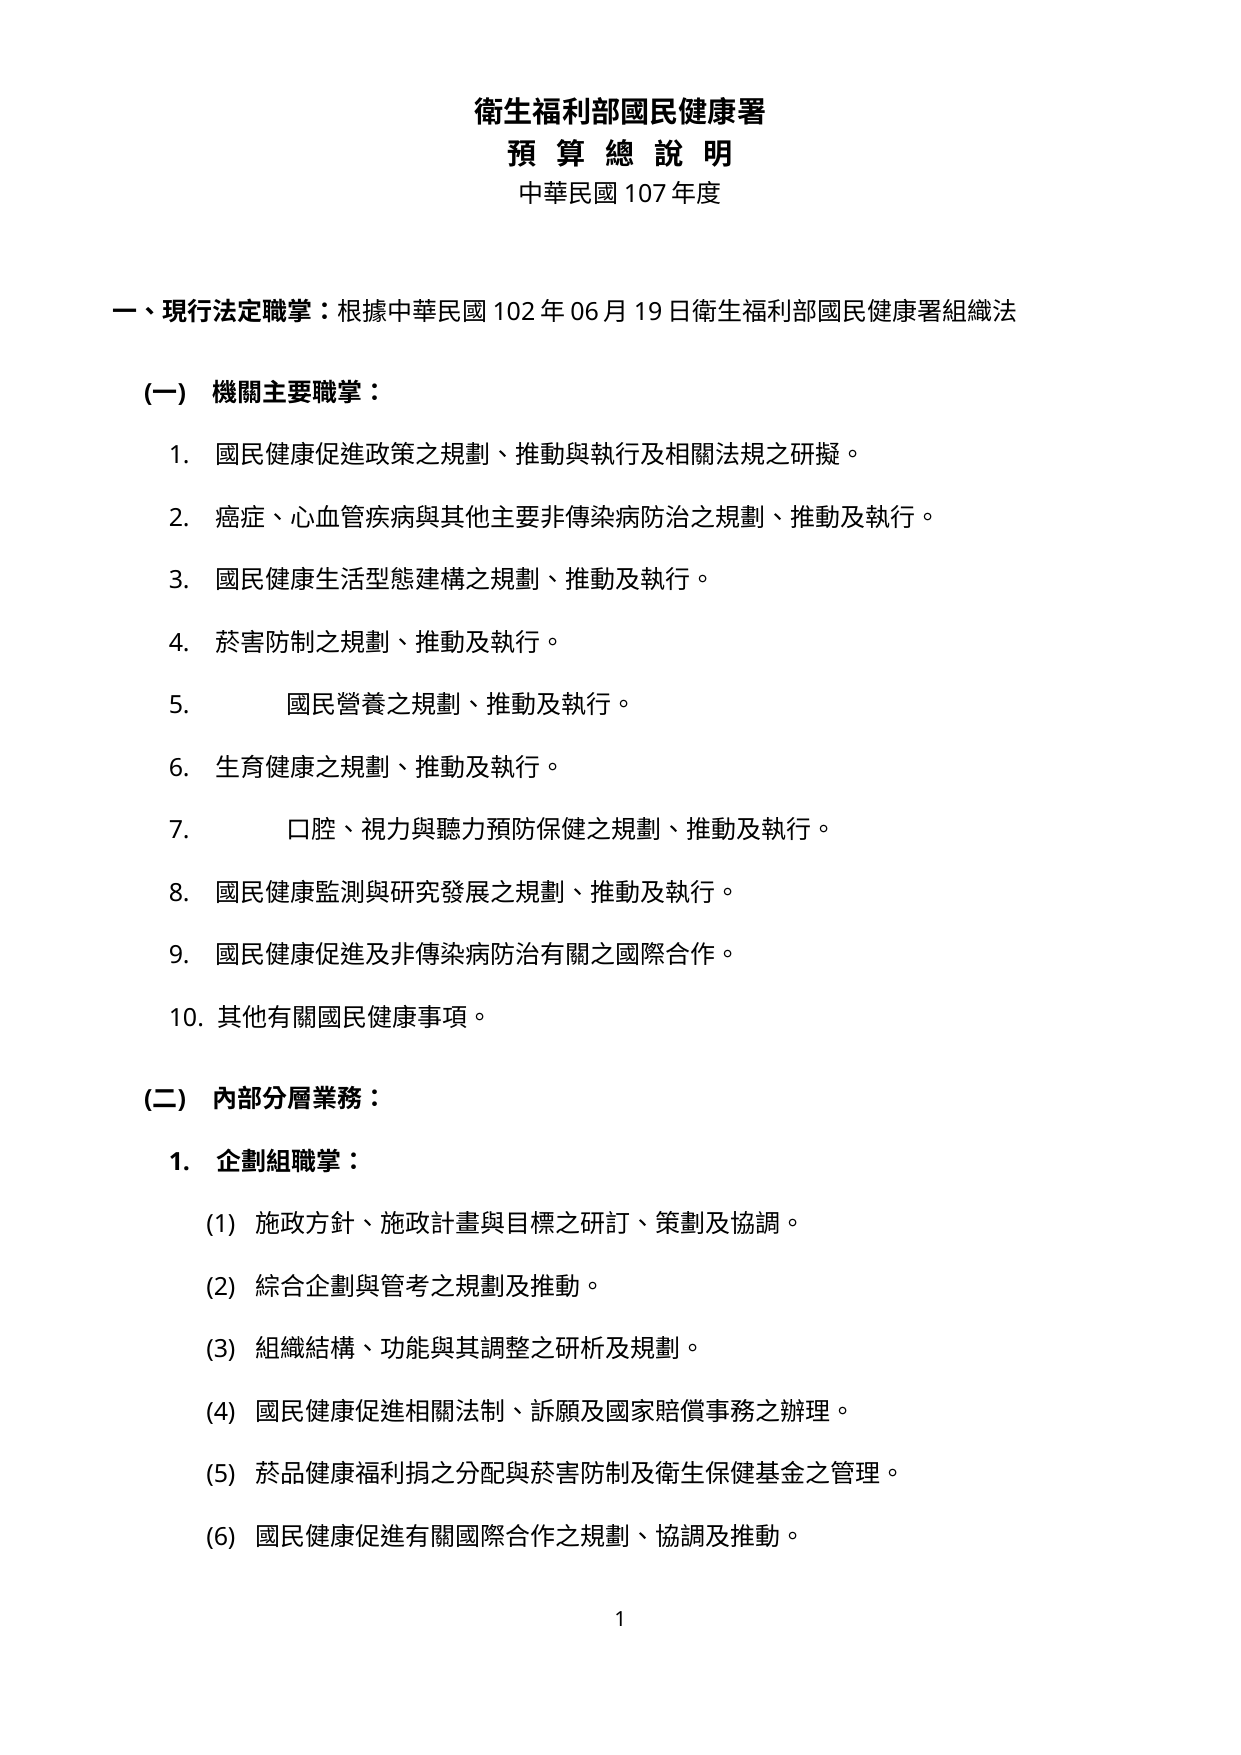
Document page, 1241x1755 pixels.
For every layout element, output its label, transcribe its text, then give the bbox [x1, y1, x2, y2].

text 一、現行法定職掌：根據中華民國102年06月19日衛生福利部國民健康署組織法 [112, 268, 1128, 330]
text 1. 國民健康促進政策之規劃、推動與執行及相關法規之研擬。 [168, 411, 1128, 474]
text (二) 內部分層業務： [144, 1055, 1128, 1118]
text 4. 菸害防制之規劃、推動及執行。 [168, 599, 1128, 661]
text (2) 綜合企劃與管考之規劃及推動。 [206, 1243, 1128, 1305]
text (1) 施政方針、施政計畫與目標之研訂、策劃及協調。 [206, 1180, 1128, 1243]
text 3. 國民健康生活型態建構之規劃、推動及執行。 [168, 536, 1128, 599]
text 8. 國民健康監測與研究發展之規劃、推動及執行。 [168, 849, 1128, 911]
text 1. 企劃組職掌： [168, 1118, 1128, 1180]
text 2. 癌症、心血管疾病與其他主要非傳染病防治之規劃、推動及執行。 [168, 474, 1128, 536]
text (4) 國民健康促進相關法制、訴願及國家賠償事務之辦理。 [206, 1368, 1128, 1430]
text 6. 生育健康之規劃、推動及執行。 [168, 724, 1128, 786]
text 10. 其他有關國民健康事項。 [168, 974, 1128, 1036]
text 9. 國民健康促進及非傳染病防治有關之國際合作。 [168, 911, 1128, 974]
text 5. 國民營養之規劃、推動及執行。 [168, 661, 1128, 724]
text 7. 口腔、視力與聽力預防保健之規劃、推動及執行。 [168, 786, 1128, 849]
text (一) 機關主要職掌： [144, 349, 1128, 411]
text (3) 組織結構、功能與其調整之研析及規劃。 [206, 1305, 1128, 1368]
text (6) 國民健康促進有關國際合作之規劃、協調及推動。 [206, 1493, 1128, 1555]
text (5) 菸品健康福利捐之分配與菸害防制及衛生保健基金之管理。 [206, 1430, 1128, 1493]
